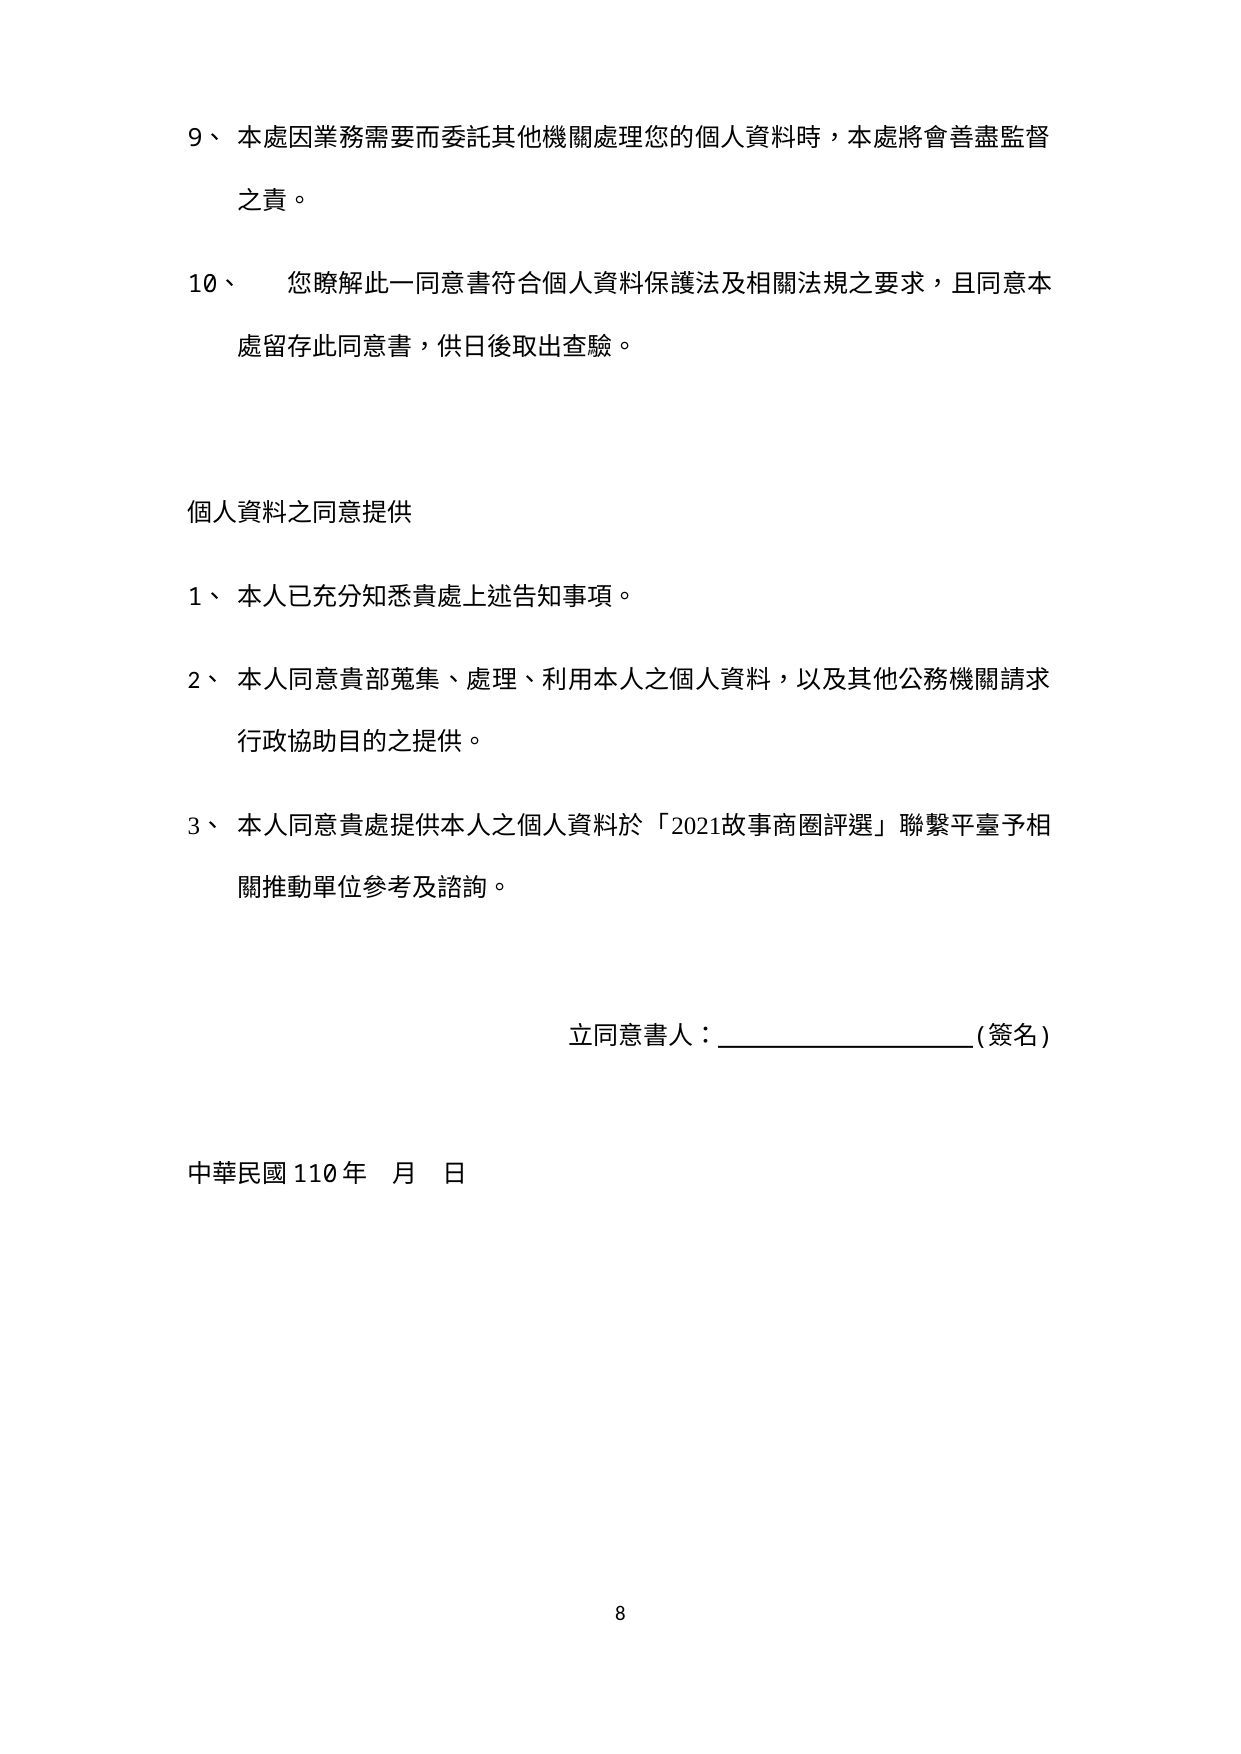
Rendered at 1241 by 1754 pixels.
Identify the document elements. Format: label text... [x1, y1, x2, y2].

list 本處因業務需要而委託其他機關處理您的個人資料時，本處將會善盡監督之責。 [187, 94, 1053, 219]
text 立同意書人：_________________(簽名) [187, 992, 1053, 1054]
text 中華民國110年 月 日 [187, 1129, 1019, 1192]
text 個人資料之同意提供 [187, 469, 1053, 532]
list 您瞭解此一同意書符合個人資料保護法及相關法規之要求，且同意本處留存此同意書，供日後取出查驗。 [187, 240, 1053, 365]
list 本人同意貴處提供本人之個人資料於「2021故事商圈評選」聯繫平臺予相關推動單位參考及諮詢。 [187, 782, 1053, 907]
list 本人已充分知悉貴處上述告知事項。 [187, 552, 1053, 615]
list 本人同意貴部蒐集、處理、利用本人之個人資料，以及其他公務機關請求行政協助目的之提供。 [187, 636, 1053, 761]
